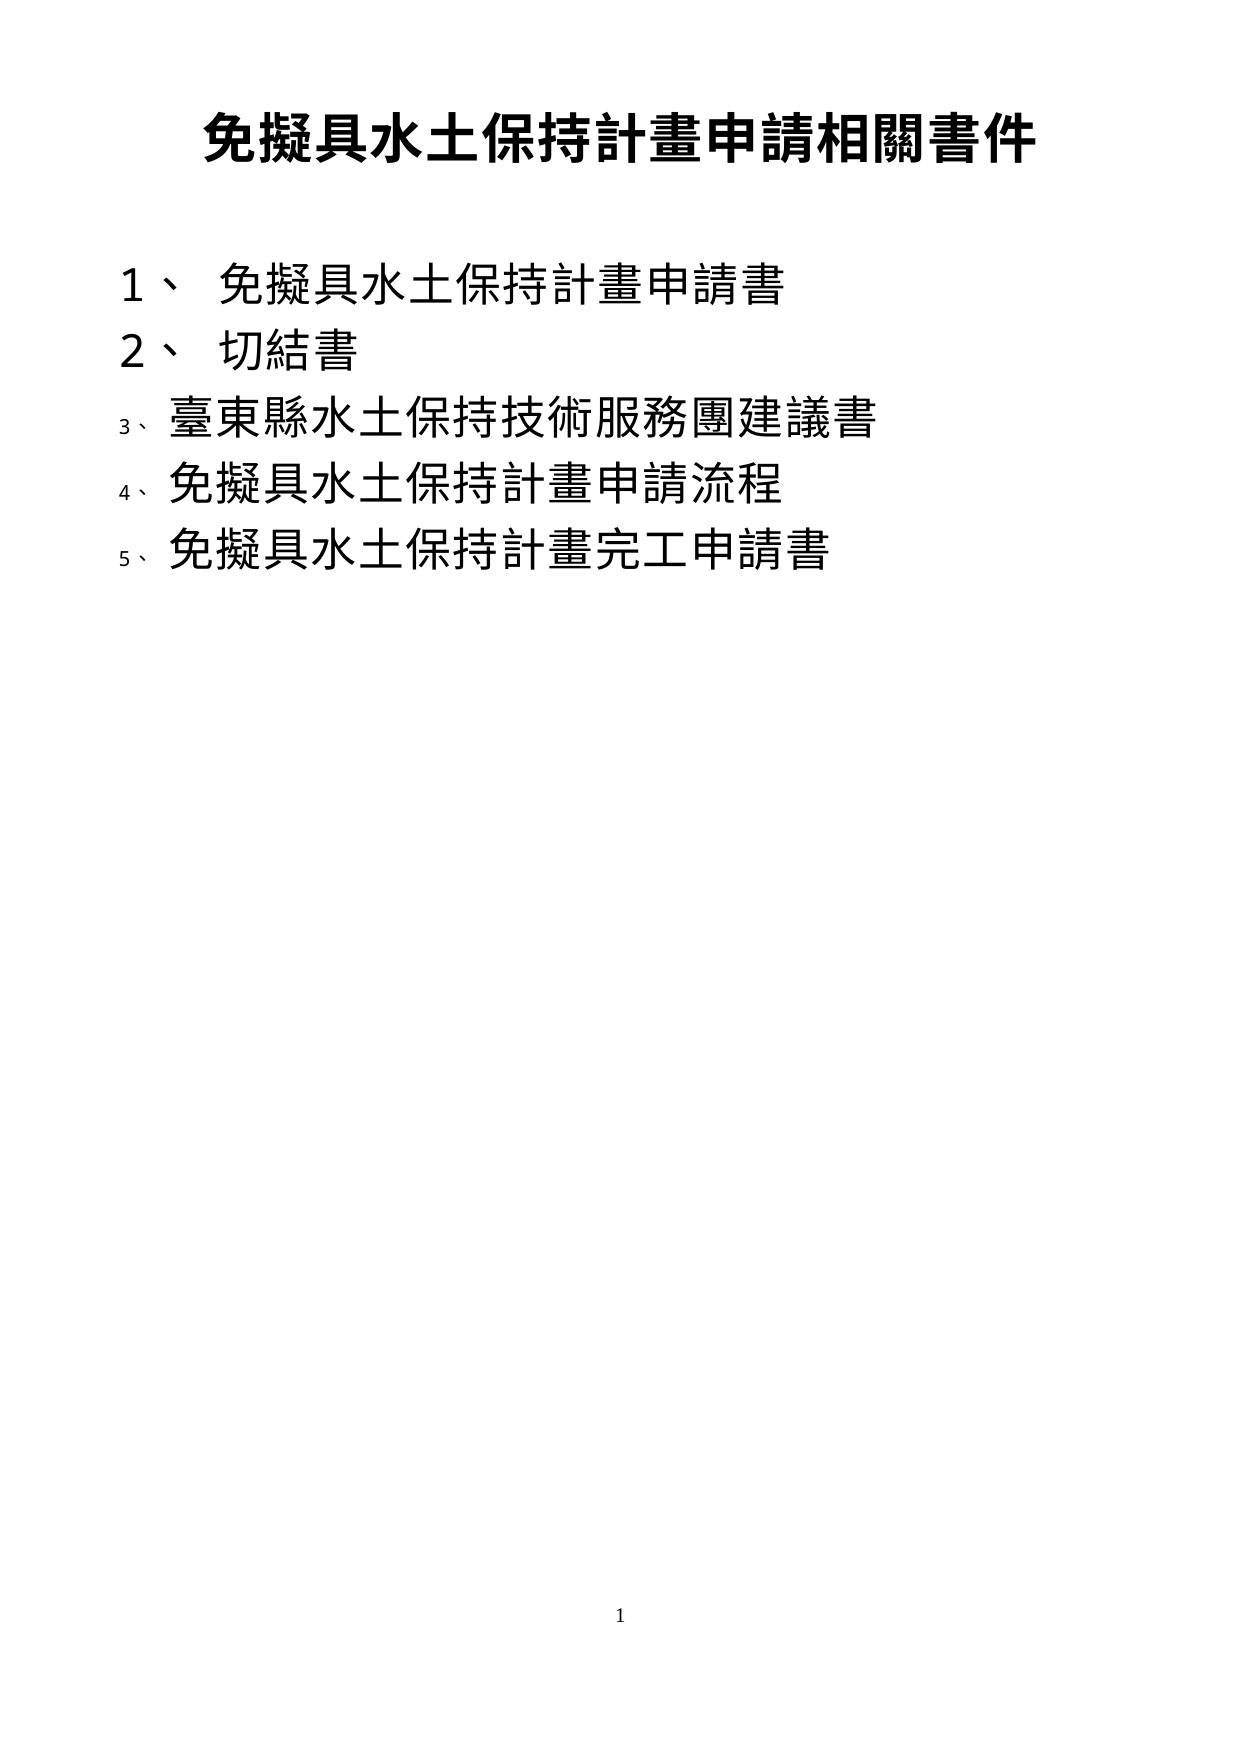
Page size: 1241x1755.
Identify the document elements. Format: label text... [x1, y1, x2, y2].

list 切結書 [118, 314, 1122, 381]
list 免擬具水土保持計畫申請流程 [118, 447, 1122, 514]
list 免擬具水土保持計畫完工申請書 [118, 514, 1122, 580]
list 免擬具水土保持計畫申請書 [118, 248, 1122, 314]
list 臺東縣水土保持技術服務團建議書 [118, 381, 1122, 447]
text 免擬具水土保持計畫申請相關書件 [118, 96, 1122, 174]
